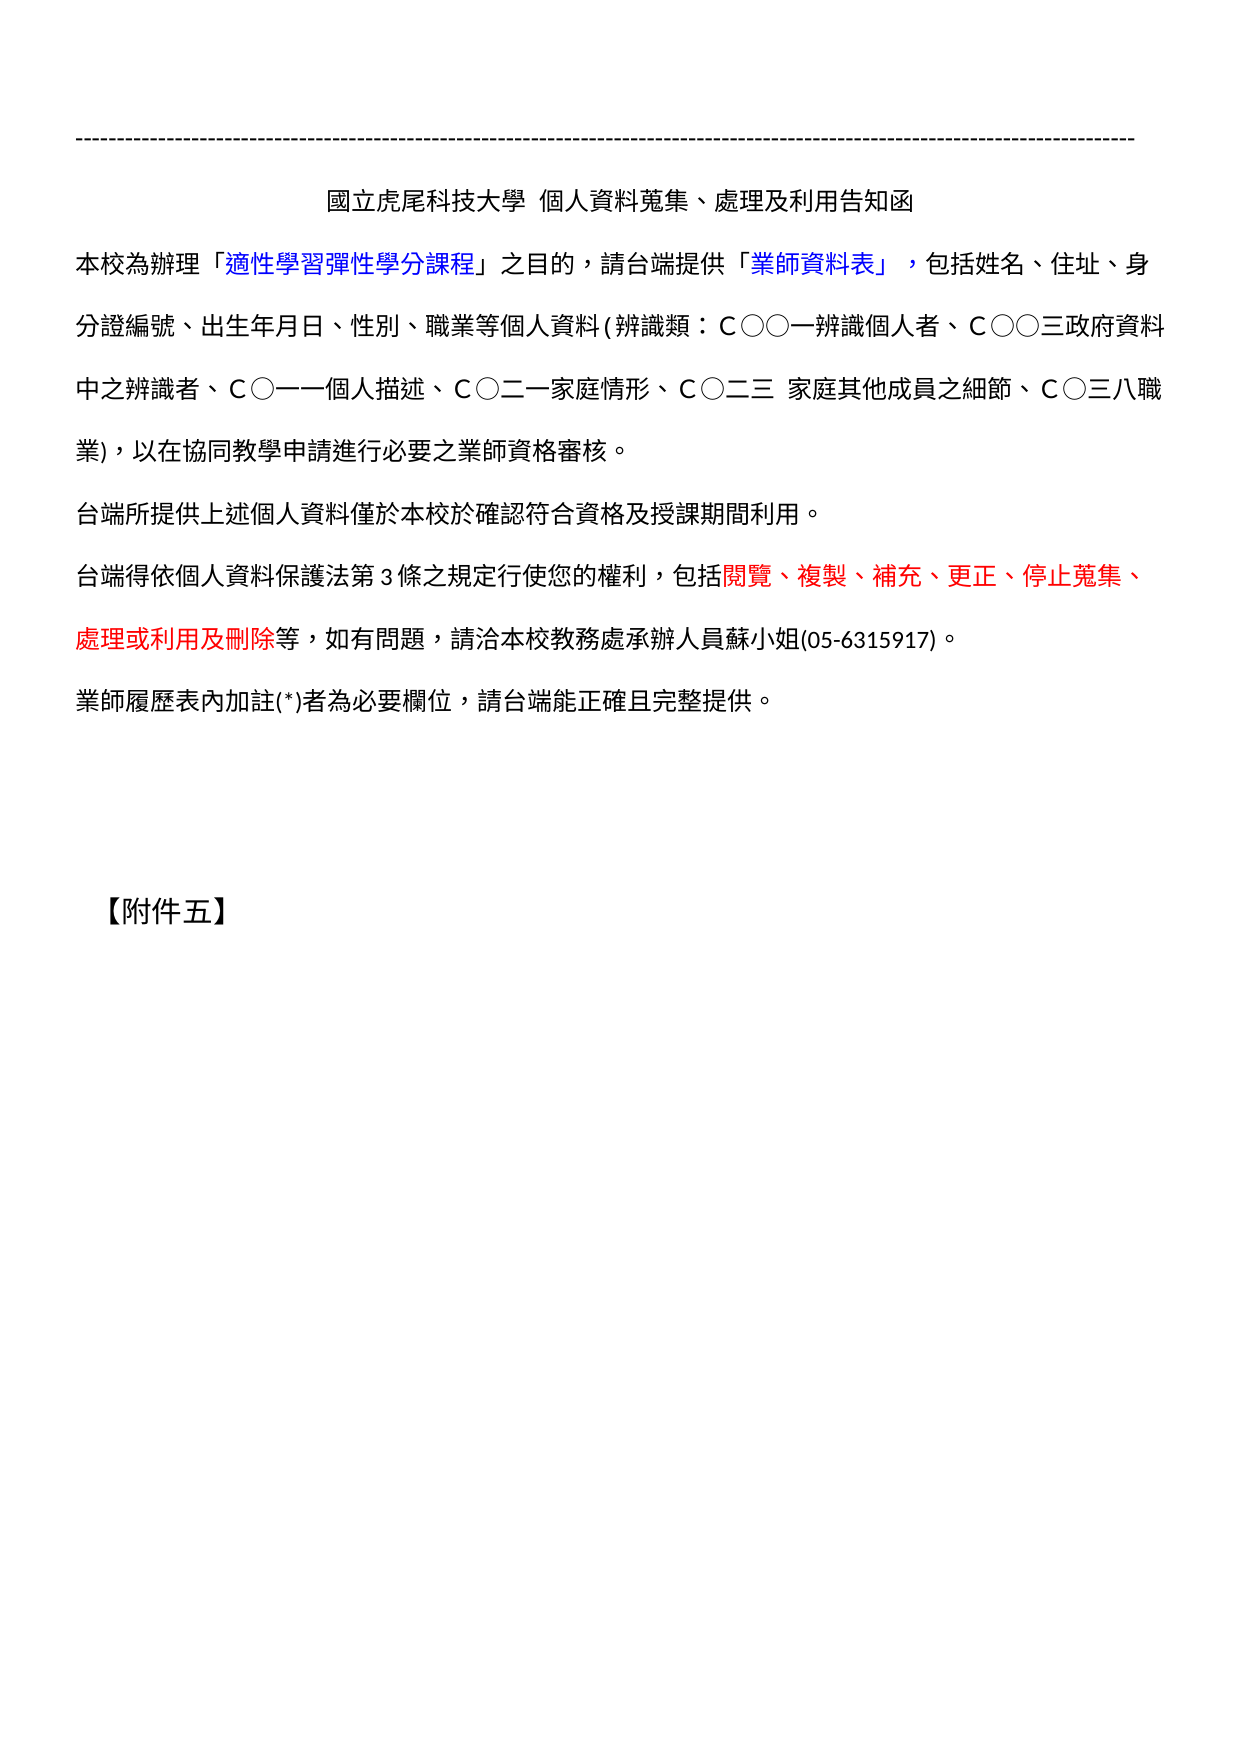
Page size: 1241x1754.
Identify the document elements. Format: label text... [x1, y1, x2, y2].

text 台端所提供上述個人資料僅於本校於確認符合資格及授課期間利用。 [75, 471, 1165, 533]
text 【附件五】 [90, 868, 1165, 931]
text 國立虎尾科技大學 個人資料蒐集、處理及利用告知函 [75, 158, 1165, 221]
text 本校為辦理「適性學習彈性學分課程」之目的，請台端提供「業師資料表」，包括姓名、住址、身分證編號、出生年月日、性別、職業等個人資料(辨識類：Ｃ○○一辨識個人者、Ｃ○○三政府資料中之辨識者、Ｃ○一一個人描述、Ｃ○二一家庭情形、Ｃ○二三 家庭其他成員之細節、Ｃ○三八職業)，以在協同教學申請進行必要之業師資格審核。 [75, 221, 1165, 471]
text [75, 96, 1165, 158]
text 業師履歷表內加註(*)者為必要欄位，請台端能正確且完整提供。 [75, 658, 1165, 721]
text 台端得依個人資料保護法第3條之規定行使您的權利，包括閱覽、複製、補充、更正、停止蒐集、處理或利用及刪除等，如有問題，請洽本校教務處承辦人員蘇小姐(05-6315917)。 [75, 533, 1165, 658]
